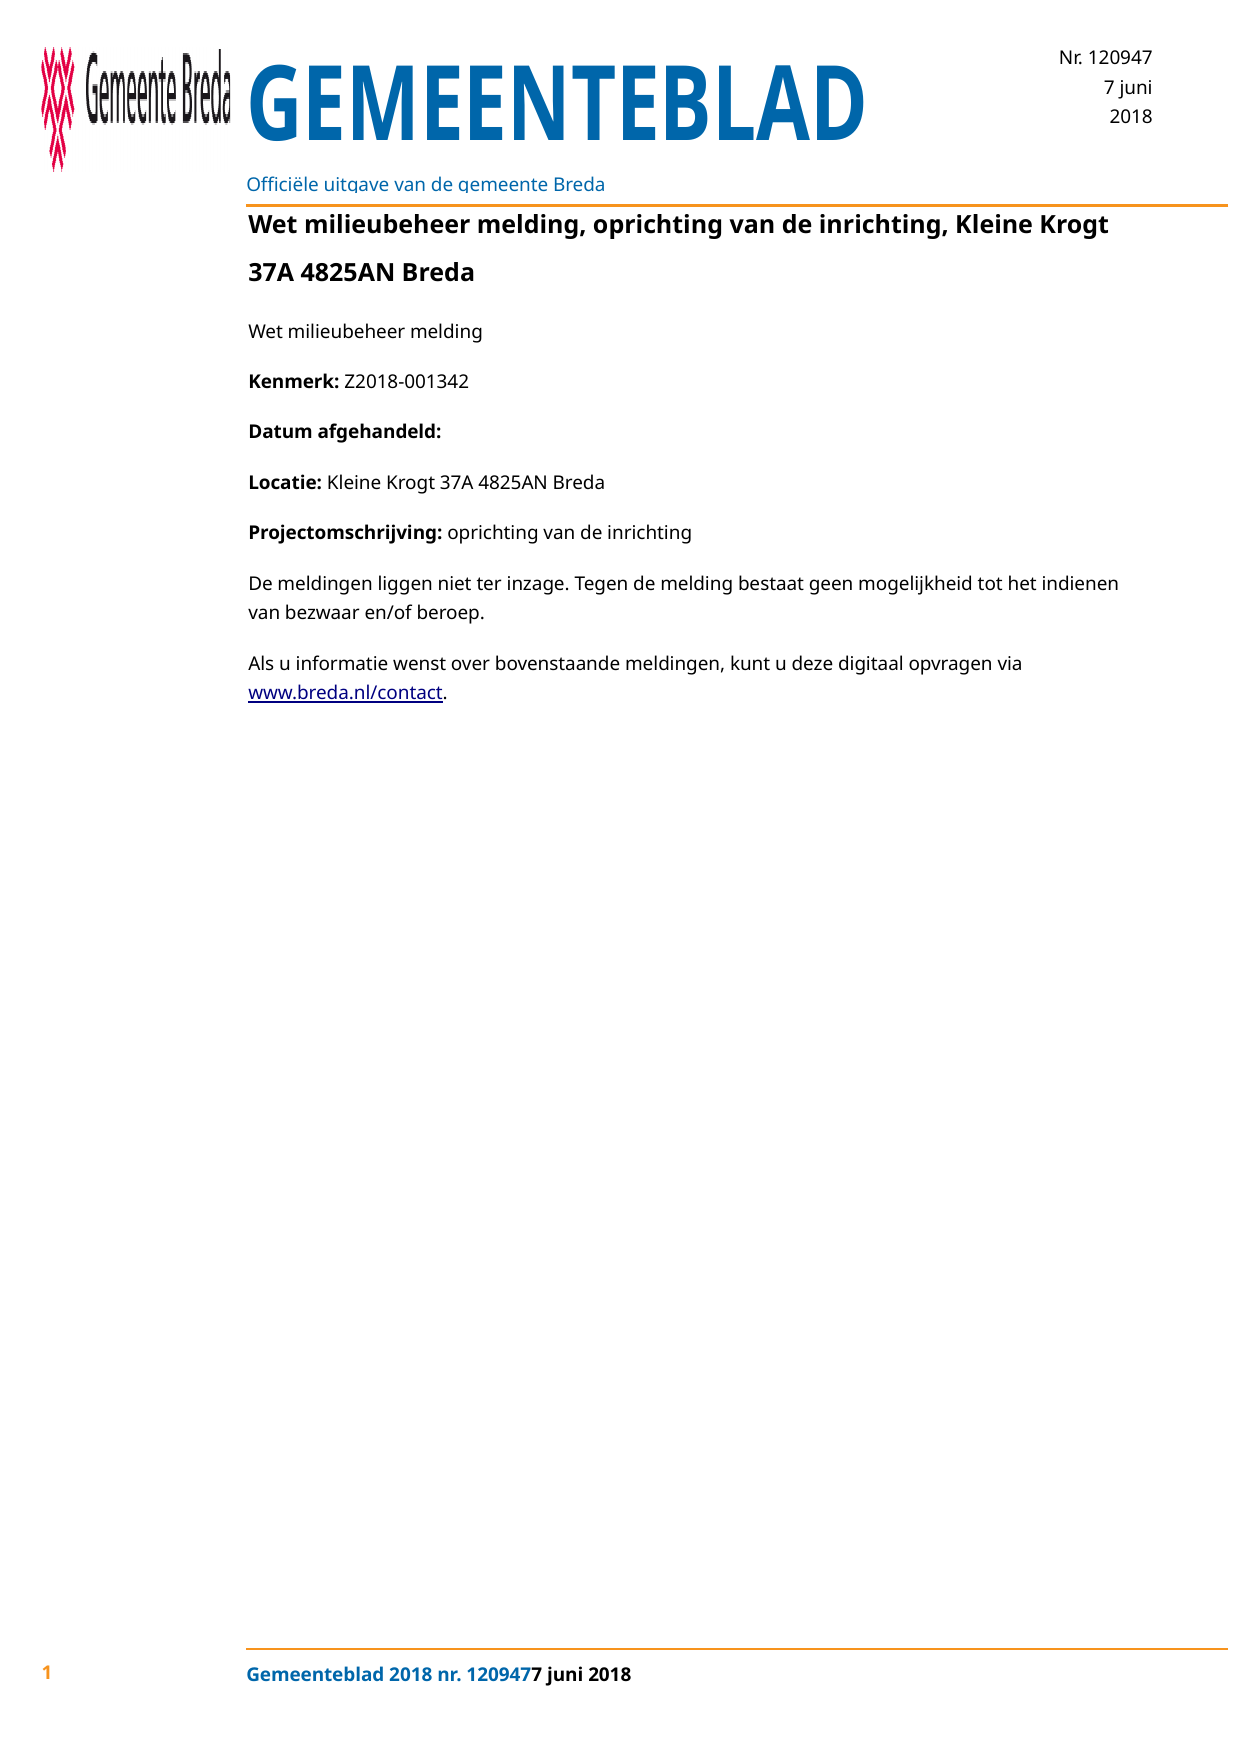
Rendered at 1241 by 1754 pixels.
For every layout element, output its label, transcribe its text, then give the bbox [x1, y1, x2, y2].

text Locatie: Kleine Krogt 37A 4825AN Breda [248, 469, 1152, 495]
picture [41, 47, 231, 172]
text Wet milieubeheer melding, oprichting van de inrichting, Kleine Krogt 37A 4825AN Breda [248, 207, 1152, 288]
text De meldingen liggen niet ter inzage. Tegen de melding bestaat geen mogelijkheid tot het indienen van bezwaar en/of beroep. [248, 570, 1152, 625]
text Kenmerk: Z2018-001342 [248, 368, 1152, 394]
text Projectomschrijving: oprichting van de inrichting [248, 519, 1152, 545]
text Als u informatie wenst over bovenstaande meldingen, kunt u deze digitaal opvragen via www.breda.nl/contact. [248, 650, 1152, 705]
text Wet milieubeheer melding [248, 318, 1152, 344]
text Datum afgehandeld: [248, 419, 1152, 444]
